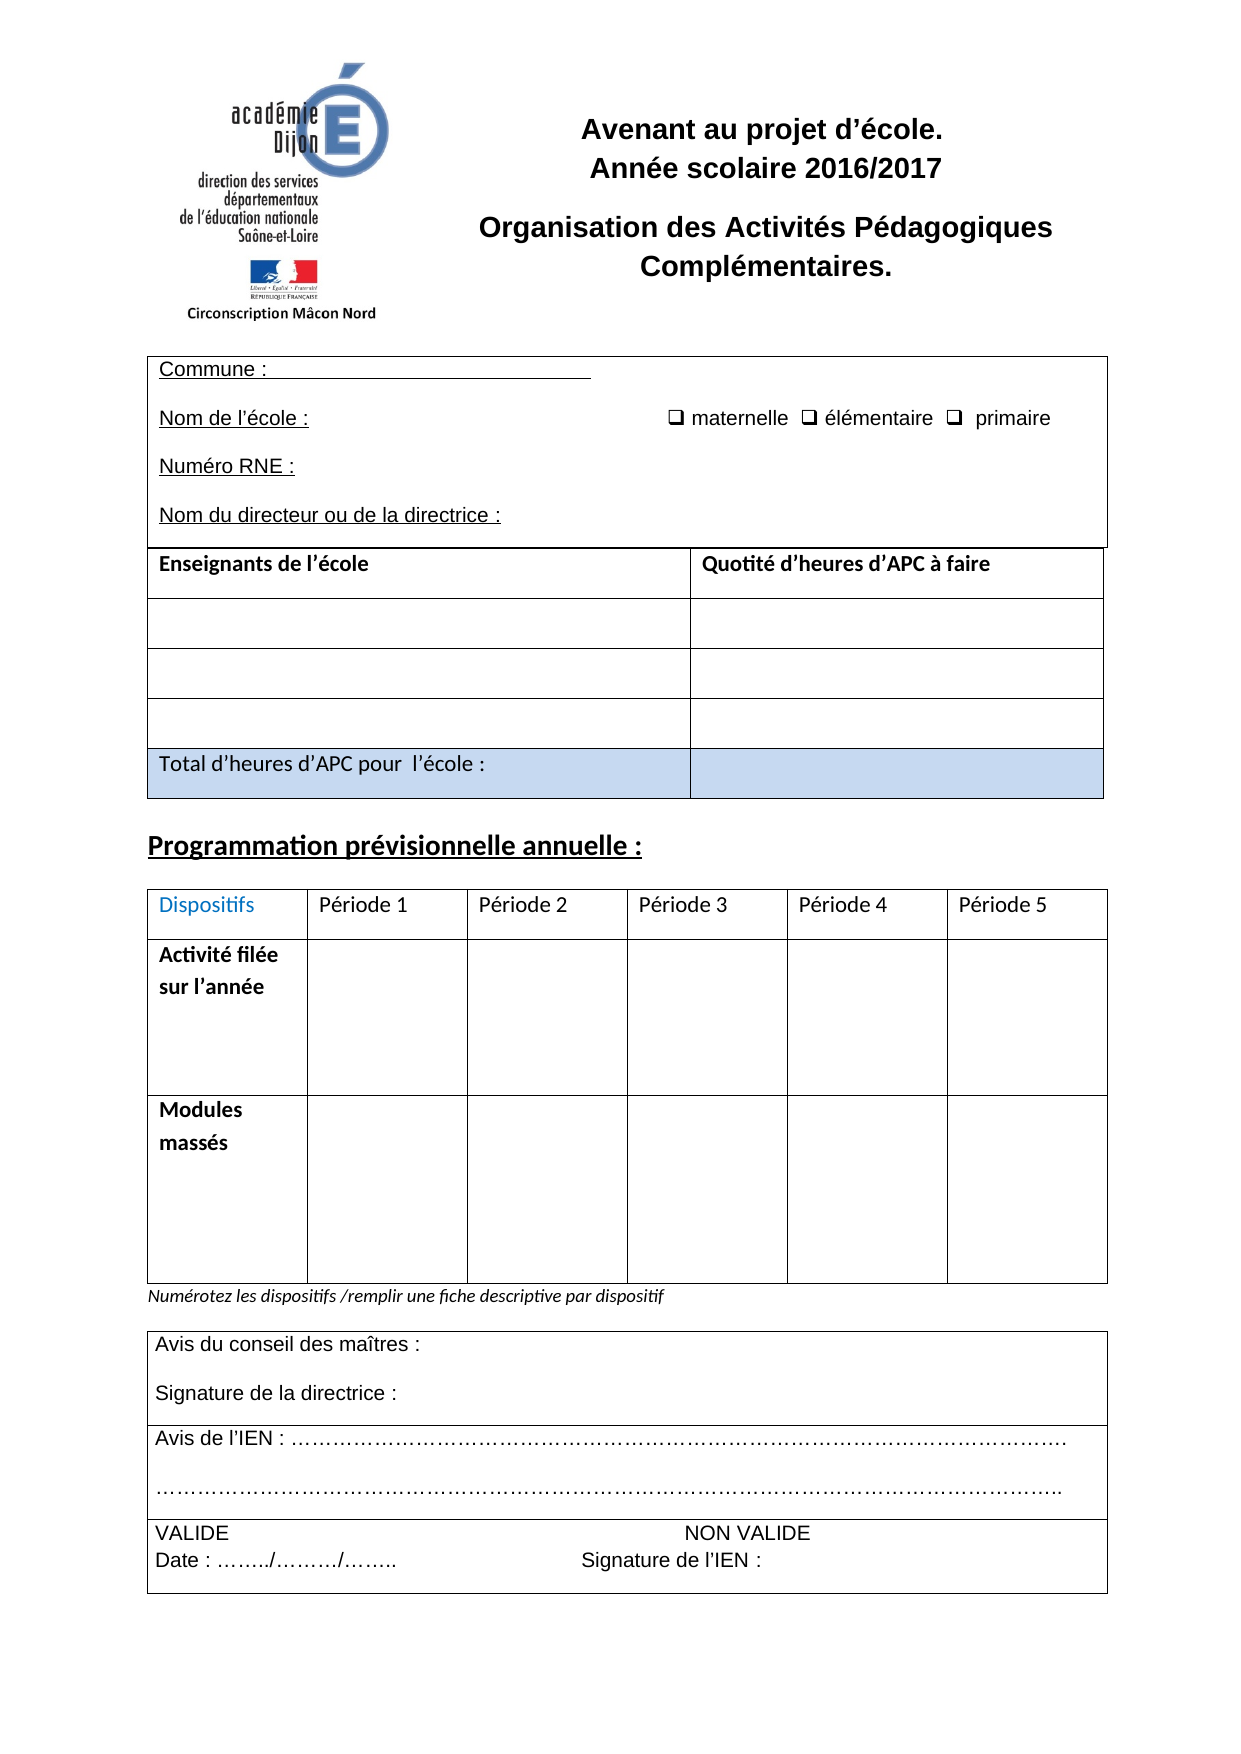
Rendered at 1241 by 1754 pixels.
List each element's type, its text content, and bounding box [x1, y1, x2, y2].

table_cell [691, 749, 1103, 798]
text Numérotez les dispositifs /remplir une fiche descriptive par dispositif [148, 1284, 1092, 1307]
table_cell Modules massés [148, 1096, 307, 1283]
table_cell [948, 1096, 1107, 1283]
table_header Période 3 [628, 890, 787, 939]
table_cell [788, 940, 947, 1094]
table_cell [468, 940, 627, 1094]
table_header Période 1 [308, 890, 467, 939]
table_header Période 5 [948, 890, 1107, 939]
table_cell Activité filée sur l’année [148, 940, 307, 1094]
table_cell Commune : Nom de l’école :  maternelle  élémentaire  primaire Numéro RNE : Nom du directeur ou de la directrice : [148, 357, 1107, 547]
table_header [148, 59, 425, 356]
table_cell [468, 1096, 627, 1283]
table_cell [948, 940, 1107, 1094]
table_header Quotité d’heures d’APC à faire [691, 549, 1103, 598]
table_header Dispositifs [148, 890, 307, 939]
table_header Avenant au projet d’école. Année scolaire 2016/2017 Organisation des Activités Pédagogiques Complémentaires. [425, 59, 1107, 356]
table_cell [788, 1096, 947, 1283]
table_header Avis du conseil des maîtres : Signature de la directrice : [148, 1332, 1107, 1425]
table_cell [628, 940, 787, 1094]
table_cell Avis de l’IEN : …………………………………………………………………………………………………. ………………………………………………………………………………………………………………….. [148, 1426, 1107, 1519]
table_cell [148, 649, 690, 698]
table_cell [148, 599, 690, 648]
table_cell [691, 599, 1103, 648]
table_header Enseignants de l’école [148, 549, 690, 598]
table_cell [628, 1096, 787, 1283]
table_cell Total d’heures d’APC pour l’école : [148, 749, 690, 798]
table_cell VALIDE NON VALIDE Date : ……../………/…….. Signature de l’IEN : [148, 1520, 1107, 1593]
table_cell [308, 940, 467, 1094]
table_cell [691, 649, 1103, 698]
table_cell [148, 699, 690, 748]
text Programmation prévisionnelle annuelle : [148, 799, 1092, 863]
table_header Période 2 [468, 890, 627, 939]
table_header Période 4 [788, 890, 947, 939]
picture [180, 59, 393, 336]
table_cell [691, 699, 1103, 748]
table_cell [308, 1096, 467, 1283]
